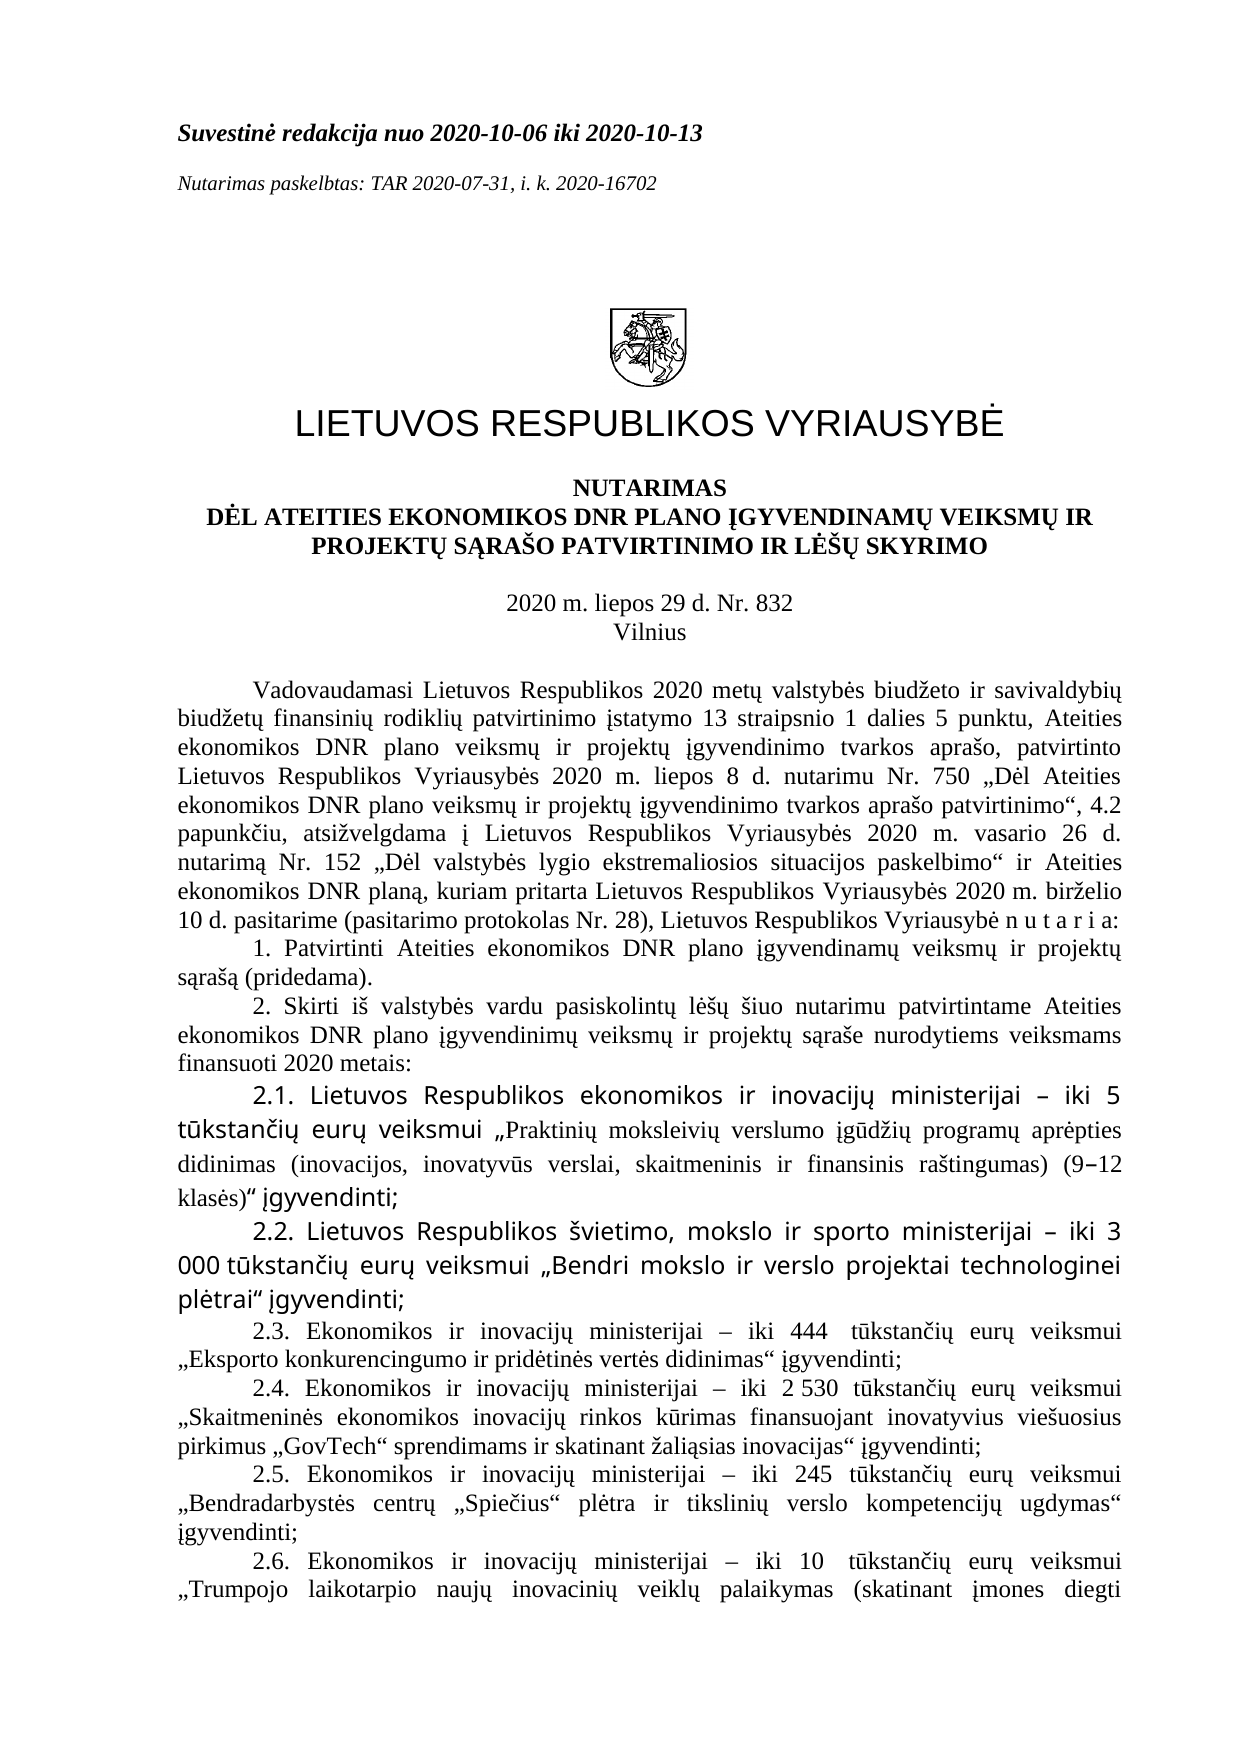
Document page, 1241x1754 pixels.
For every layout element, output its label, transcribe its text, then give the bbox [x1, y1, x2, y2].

text 1. Patvirtinti Ateities ekonomikos DNR plano įgyvendinamų veiksmų ir projektų sąrašą (pridedama). [177, 933, 1122, 991]
text 2. Skirti iš valstybės vardu pasiskolintų lėšų šiuo nutarimu patvirtintame Ateities ekonomikos DNR plano įgyvendinimų veiksmų ir projektų sąraše nurodytiems veiksmams finansuoti 2020 metais: [177, 991, 1122, 1077]
text Vilnius [177, 617, 1122, 646]
text 2.4. Ekonomikos ir inovacijų ministerijai – iki 2 530 tūkstančių eurų veiksmui „Skaitmeninės ekonomikos inovacijų rinkos kūrimas finansuojant inovatyvius viešuosius pirkimus „GovTech“ sprendimams ir skatinant žaliąsias inovacijas“ įgyvendinti; [177, 1373, 1122, 1459]
text Vadovaudamasi Lietuvos Respublikos 2020 metų valstybės biudžeto ir savivaldybių biudžetų finansinių rodiklių patvirtinimo įstatymo 13 straipsnio 1 dalies 5 punktu, Ateities ekonomikos DNR plano veiksmų ir projektų įgyvendinimo tvarkos aprašo, patvirtinto Lietuvos Respublikos Vyriausybės 2020 m. liepos 8 d. nutarimu Nr. 750 „Dėl Ateities ekonomikos DNR plano veiksmų ir projektų įgyvendinimo tvarkos aprašo patvirtinimo“, 4.2 papunkčiu, atsižvelgdama į Lietuvos Respublikos Vyriausybės 2020 m. vasario 26 d. nutarimą Nr. 152 „Dėl valstybės lygio ekstremaliosios situacijos paskelbimo“ ir Ateities ekonomikos DNR planą, kuriam pritarta Lietuvos Respublikos Vyriausybės 2020 m. birželio 10 d. pasitarime (pasitarimo protokolas Nr. 28), Lietuvos Respublikos Vyriausybė n u t a r i a: [177, 675, 1122, 933]
text 2.2. Lietuvos Respublikos švietimo, mokslo ir sporto ministerijai – iki 3 000 tūkstančių eurų veiksmui „Bendri mokslo ir verslo projektai technologinei plėtrai“ įgyvendinti; [177, 1213, 1122, 1316]
text Suvestinė redakcija nuo 2020-10-06 iki 2020-10-13 [177, 118, 1122, 147]
text 2.5. Ekonomikos ir inovacijų ministerijai – iki 245 tūkstančių eurų veiksmui „Bendradarbystės centrų „Spiečius“ plėtra ir tikslinių verslo kompetencijų ugdymas“ įgyvendinti; [177, 1459, 1122, 1546]
text Nutarimas paskelbtas: TAR 2020-07-31, i. k. 2020-16702 [177, 171, 1122, 195]
text DĖL ATEITIES EKONOMIKOS DNR plano ĮGYVENDINAMŲ VEIKSMŲ IR PROJEKTŲ SĄRAŠO patvirtinimo IR LĖŠŲ SKYRIMO [177, 502, 1122, 560]
text 2.1. Lietuvos Respublikos ekonomikos ir inovacijų ministerijai – iki 5 tūkstančių eurų veiksmui „Praktinių moksleivių verslumo įgūdžių programų aprėpties didinimas (inovacijos, inovatyvūs verslai, skaitmeninis ir finansinis raštingumas) (9–12 klasės)“ įgyvendinti; [177, 1077, 1122, 1213]
text 2020 m. liepos 29 d. Nr. 832 [177, 588, 1122, 617]
text nutarimas [177, 473, 1122, 502]
text 2.3. Ekonomikos ir inovacijų ministerijai – iki 444 tūkstančių eurų veiksmui „Eksporto konkurencingumo ir pridėtinės vertės didinimas“ įgyvendinti; [177, 1316, 1122, 1373]
text Lietuvos Respublikos Vyriausybė [177, 402, 1122, 445]
text 2.6. Ekonomikos ir inovacijų ministerijai – iki 10 tūkstančių eurų veiksmui „Trumpojo laikotarpio naujų inovacinių veiklų palaikymas (skatinant įmones diegti [177, 1546, 1122, 1603]
